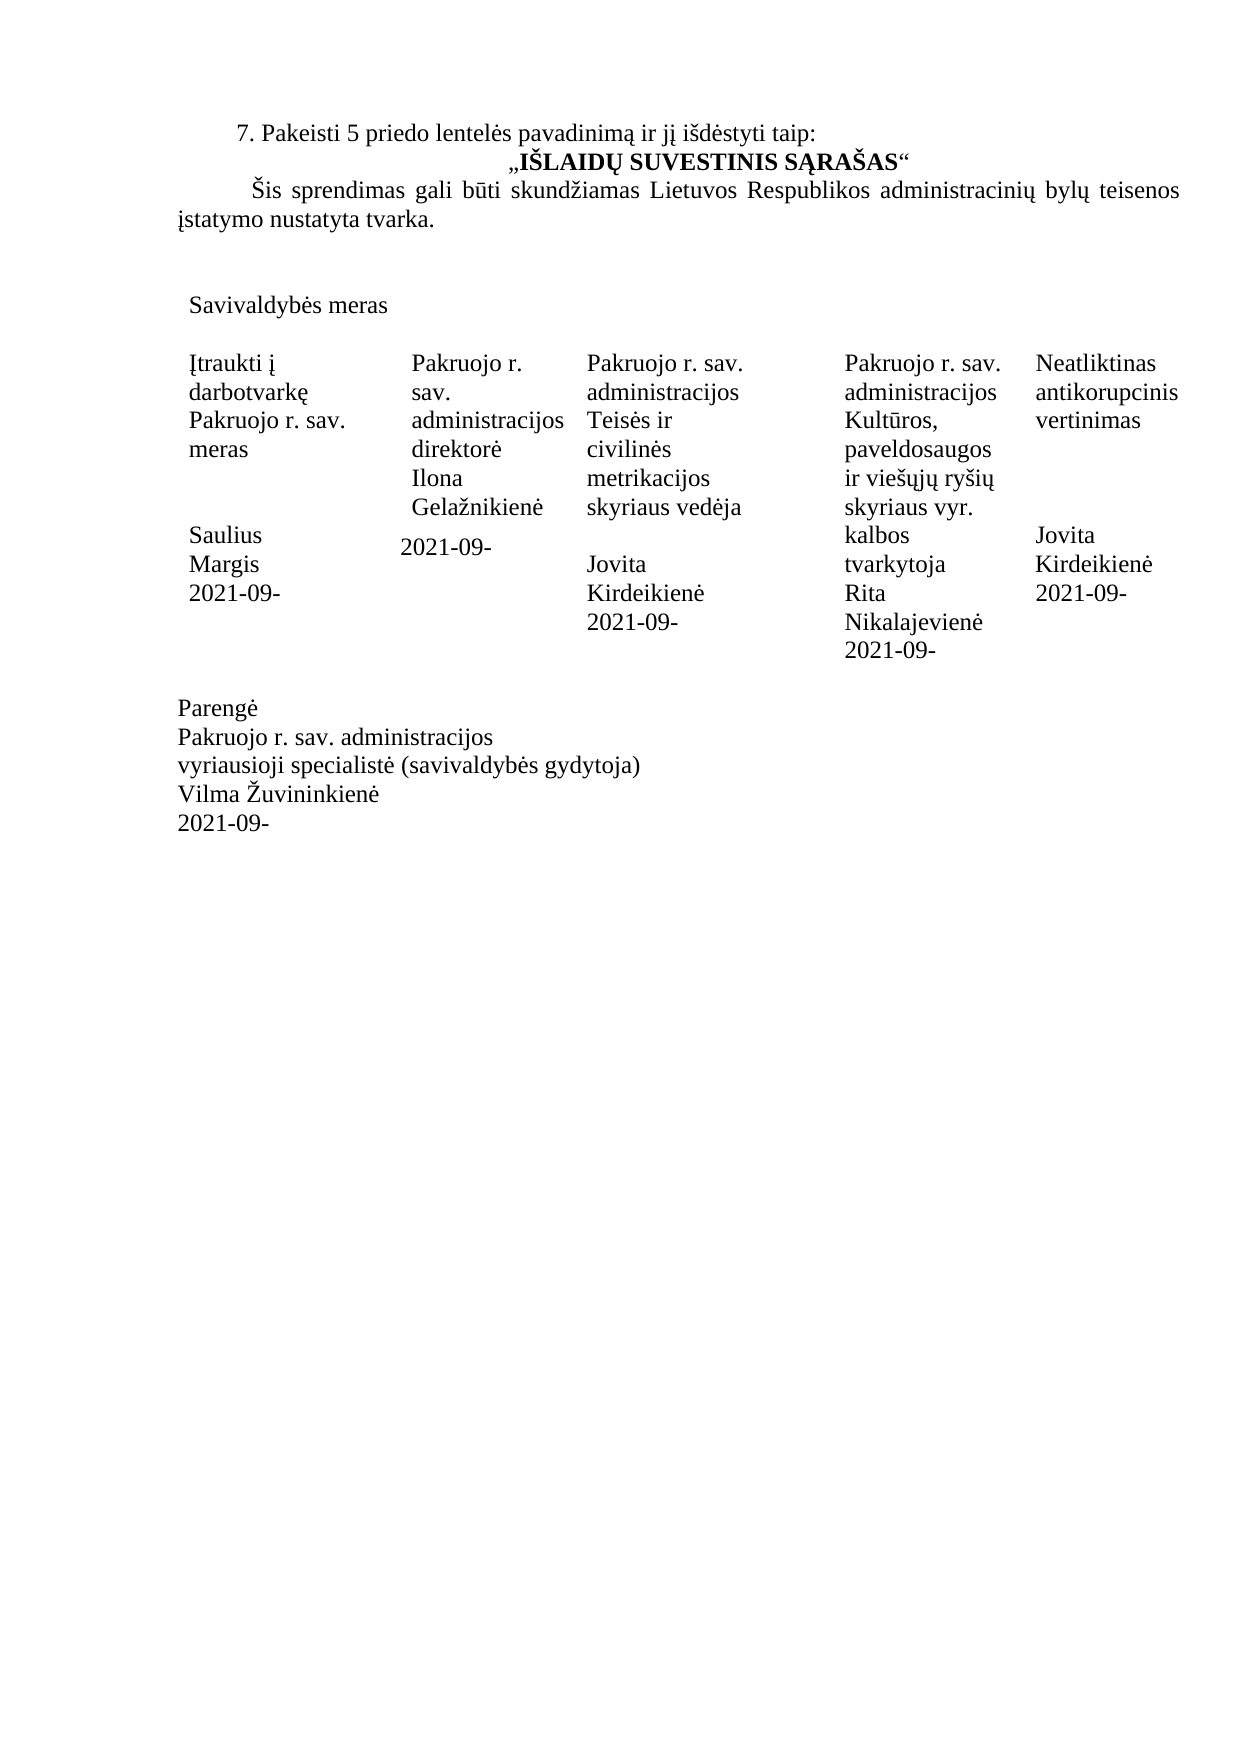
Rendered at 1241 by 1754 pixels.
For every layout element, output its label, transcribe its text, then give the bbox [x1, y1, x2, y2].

table_header Parengė Pakruojo r. sav. administracijos vyriausioji specialistė (savivaldybės gydytoja) Vilma Žuvininkienė 2021-09- [166, 291, 1173, 866]
text Šis sprendimas gali būti skundžiamas Lietuvos Respublikos administracinių bylų teisenos įstatymo nustatyta tvarka. [177, 176, 1181, 233]
table_cell Neatliktinas antikorupcinis vertinimas Jovita Kirdeikienė 2021-09- [1024, 319, 1173, 664]
text 7. Pakeisti 5 priedo lentelės pavadinimą ir jį išdėstyti taip: [177, 118, 1181, 147]
table_header [1173, 291, 1178, 866]
table_cell Įtraukti į darbotvarkę Pakruojo r. sav. meras Saulius Margis 2021-09- [178, 319, 389, 664]
table_cell [166, 866, 379, 894]
table_cell Pakruojo r. sav. administracijos Teisės ir civilinės metrikacijos skyriaus vedėja Jovita Kirdeikienė 2021-09- [587, 319, 809, 664]
table_header Pakruojo r. sav. administracijos direktorė Ilona Gelažnikienė [400, 348, 575, 532]
table_header Savivaldybės meras [178, 291, 1173, 319]
table_cell [844, 866, 1037, 894]
table_cell [380, 866, 578, 894]
table_cell [578, 866, 799, 894]
table_cell [1037, 866, 1178, 894]
text „IŠLAIDŲ SUVESTINIS SĄRAŠAS“ [177, 147, 1181, 176]
table_cell [809, 319, 833, 664]
table_cell 2021-09- [389, 319, 587, 664]
table_cell Pakruojo r. sav. administracijos Kultūros, paveldosaugos ir viešųjų ryšių skyriaus vyr. kalbos tvarkytoja Rita Nikalajevienė 2021-09- [833, 319, 1024, 664]
table_cell [799, 866, 844, 894]
